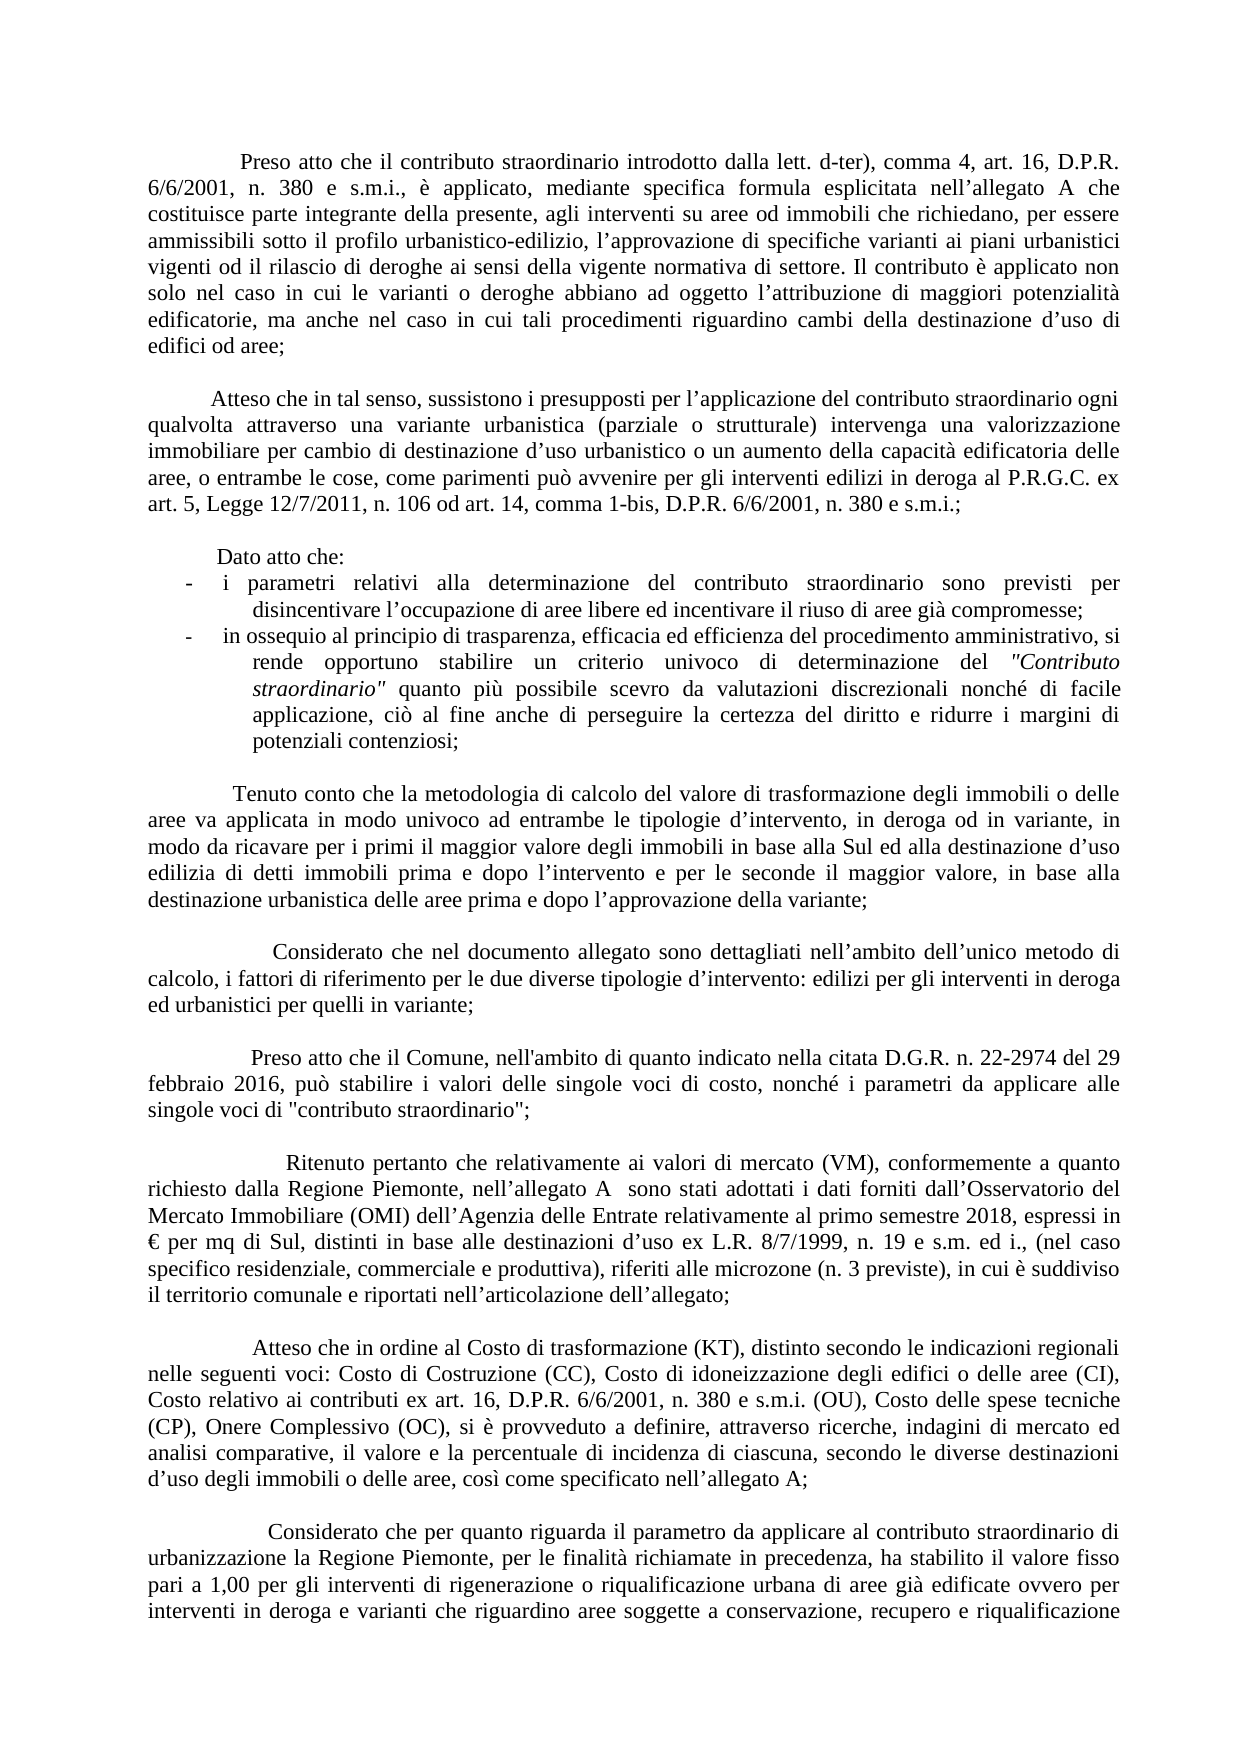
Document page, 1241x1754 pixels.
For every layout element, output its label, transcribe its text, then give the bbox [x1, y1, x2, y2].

list in ossequio al principio di trasparenza, efficacia ed efficienza del procedimento amministrativo, si rende opportuno stabilire un criterio univoco di determinazione del "Contributo straordinario" quanto più possibile scevro da valutazioni discrezionali nonché di facile applicazione, ciò al fine anche di perseguire la certezza del diritto e ridurre i margini di potenziali contenziosi; [185, 622, 1122, 754]
text Considerato che nel documento allegato sono dettagliati nell’ambito dell’unico metodo di calcolo, i fattori di riferimento per le due diverse tipologie d’intervento: edilizi per gli interventi in deroga ed urbanistici per quelli in variante; [148, 938, 1122, 1017]
text Preso atto che il contributo straordinario introdotto dalla lett. d-ter), comma 4, art. 16, D.P.R. 6/6/2001, n. 380 e s.m.i., è applicato, mediante specifica formula esplicitata nell’allegato A che costituisce parte integrante della presente, agli interventi su aree od immobili che richiedano, per essere ammissibili sotto il profilo urbanistico-edilizio, l’approvazione di specifiche varianti ai piani urbanistici vigenti od il rilascio di deroghe ai sensi della vigente normativa di settore. Il contributo è applicato non solo nel caso in cui le varianti o deroghe abbiano ad oggetto l’attribuzione di maggiori potenzialità edificatorie, ma anche nel caso in cui tali procedimenti riguardino cambi della destinazione d’uso di edifici od aree; [148, 148, 1122, 358]
text Preso atto che il Comune, nell'ambito di quanto indicato nella citata D.G.R. n. 22-2974 del 29 febbraio 2016, può stabilire i valori delle singole voci di costo, nonché i parametri da applicare alle singole voci di "contributo straordinario"; [148, 1044, 1122, 1123]
text Atteso che in tal senso, sussistono i presupposti per l’applicazione del contributo straordinario ogni qualvolta attraverso una variante urbanistica (parziale o strutturale) intervenga una valorizzazione immobiliare per cambio di destinazione d’uso urbanistico o un aumento della capacità edificatoria delle aree, o entrambe le cose, come parimenti può avvenire per gli interventi edilizi in deroga al P.R.G.C. ex art. 5, Legge 12/7/2011, n. 106 od art. 14, comma 1-bis, D.P.R. 6/6/2001, n. 380 e s.m.i.; [148, 385, 1122, 517]
text Considerato che per quanto riguarda il parametro da applicare al contributo straordinario di urbanizzazione la Regione Piemonte, per le finalità richiamate in precedenza, ha stabilito il valore fisso pari a 1,00 per gli interventi di rigenerazione o riqualificazione urbana di aree già edificate ovvero per interventi in deroga e varianti che riguardino aree soggette a conservazione, recupero e riqualificazione [148, 1518, 1122, 1623]
text Atteso che in ordine al Costo di trasformazione (KT), distinto secondo le indicazioni regionali nelle seguenti voci: Costo di Costruzione (CC), Costo di idoneizzazione degli edifici o delle aree (CI), Costo relativo ai contributi ex art. 16, D.P.R. 6/6/2001, n. 380 e s.m.i. (OU), Costo delle spese tecniche (CP), Onere Complessivo (OC), si è provveduto a definire, attraverso ricerche, indagini di mercato ed analisi comparative, il valore e la percentuale di incidenza di ciascuna, secondo le diverse destinazioni d’uso degli immobili o delle aree, così come specificato nell’allegato A; [148, 1334, 1122, 1492]
text Ritenuto pertanto che relativamente ai valori di mercato (VM), conformemente a quanto richiesto dalla Regione Piemonte, nell’allegato A sono stati adottati i dati forniti dall’Osservatorio del Mercato Immobiliare (OMI) dell’Agenzia delle Entrate relativamente al primo semestre 2018, espressi in € per mq di Sul, distinti in base alle destinazioni d’uso ex L.R. 8/7/1999, n. 19 e s.m. ed i., (nel caso specifico residenziale, commerciale e produttiva), riferiti alle microzone (n. 3 previste), in cui è suddiviso il territorio comunale e riportati nell’articolazione dell’allegato; [148, 1149, 1122, 1307]
text Dato atto che: [148, 543, 1122, 569]
text Tenuto conto che la metodologia di calcolo del valore di trasformazione degli immobili o delle aree va applicata in modo univoco ad entrambe le tipologie d’intervento, in deroga od in variante, in modo da ricavare per i primi il maggior valore degli immobili in base alla Sul ed alla destinazione d’uso edilizia di detti immobili prima e dopo l’intervento e per le seconde il maggior valore, in base alla destinazione urbanistica delle aree prima e dopo l’approvazione della variante; [148, 780, 1122, 912]
list i parametri relativi alla determinazione del contributo straordinario sono previsti per disincentivare l’occupazione di aree libere ed incentivare il riuso di aree già compromesse; [185, 569, 1122, 622]
